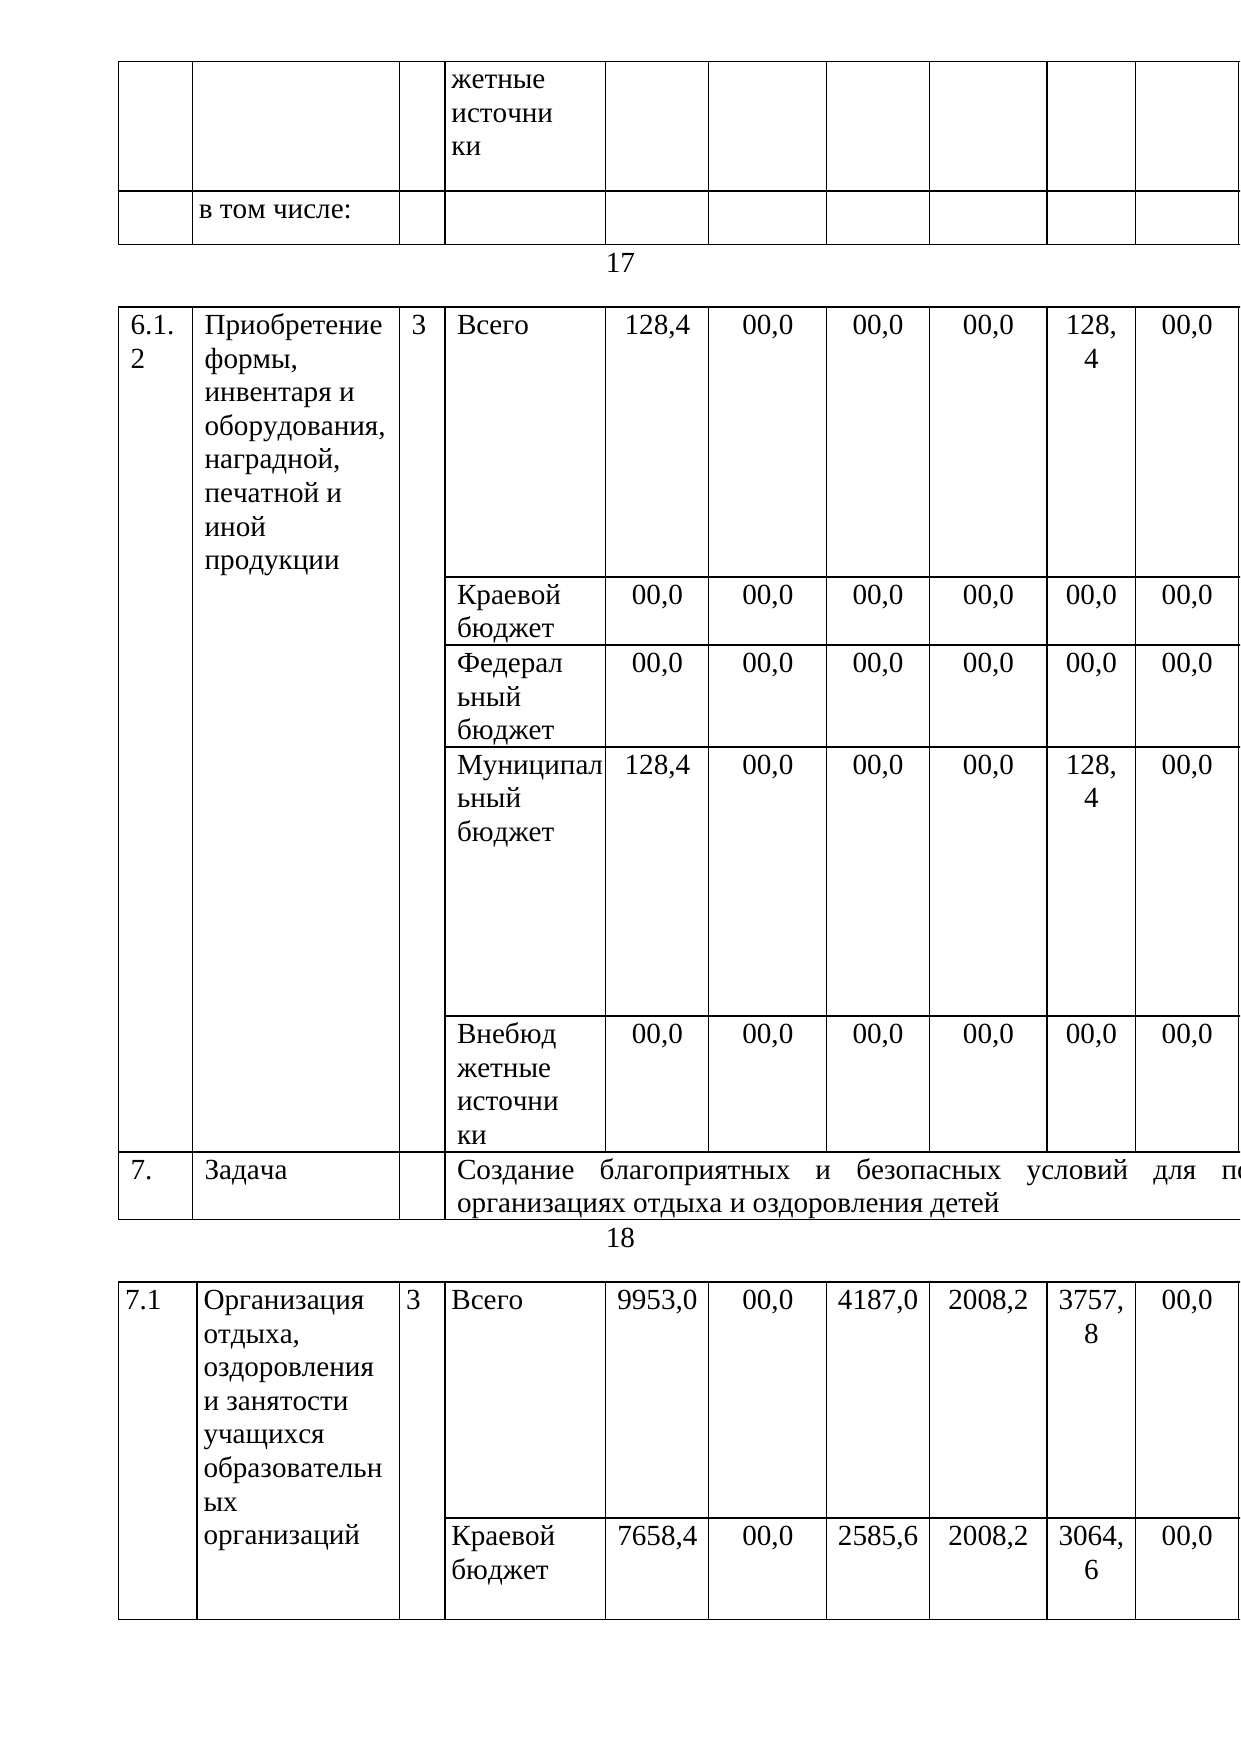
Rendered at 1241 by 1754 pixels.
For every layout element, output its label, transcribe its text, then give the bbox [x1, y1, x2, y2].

text 18 [118, 1220, 1122, 1253]
table_header Всего [446, 1283, 605, 1517]
table_cell [827, 192, 929, 244]
table_cell 00,0 [827, 748, 929, 1015]
table_cell 00,0 [1136, 748, 1238, 1015]
table_cell 00,0 [709, 646, 826, 746]
table_header 00,0 [709, 1283, 826, 1517]
table_cell 2008,2 [930, 1519, 1046, 1619]
table_cell 00,0 [606, 578, 708, 644]
table_cell [1136, 192, 1238, 244]
table_cell [606, 62, 708, 190]
table_cell Муниципальный бюджет [446, 748, 605, 1015]
table_header 9953,0 [606, 1283, 708, 1517]
table_cell 128,4 [1048, 748, 1135, 1015]
table_cell [709, 192, 826, 244]
table_cell 00,0 [1048, 646, 1135, 746]
table_cell Внебюд жетные источни ки [446, 1017, 605, 1151]
table_cell [1048, 62, 1135, 190]
table_cell 128,4 [606, 748, 708, 1015]
table_header Организация отдыха, оздоровления и занятости учащихся образовательных организаций [198, 1283, 399, 1619]
table_cell 00,0 [930, 646, 1046, 746]
table_header 3757,8 [1048, 1283, 1135, 1517]
table_cell 00,0 [1136, 578, 1238, 644]
table_header 128,4 [606, 308, 708, 576]
table_cell [119, 192, 192, 244]
table_cell 00,0 [1136, 1519, 1238, 1619]
table_cell [827, 62, 929, 190]
table_cell 00,0 [930, 748, 1046, 1015]
table_cell в том числе: [193, 192, 399, 244]
table_cell [446, 192, 605, 244]
table_cell [400, 1153, 444, 1219]
table_cell Федерал ьный бюджет [446, 646, 605, 746]
table_header 00,0 [1136, 1283, 1238, 1517]
text 17 [118, 245, 1122, 278]
table_header 00,0 [709, 308, 826, 576]
table_header Приобретение формы, инвентаря и оборудования, наградной, печатной и иной продукции [193, 308, 399, 1151]
table_cell [709, 62, 826, 190]
table_cell 00,0 [1048, 578, 1135, 644]
table_header 00,0 [930, 308, 1046, 576]
table_cell 2585,6 [827, 1519, 929, 1619]
table_cell Задача [193, 1153, 399, 1219]
table_cell 3064,6 [1048, 1519, 1135, 1619]
table_cell 00,0 [606, 646, 708, 746]
table_cell 00,0 [1048, 1017, 1135, 1151]
table_cell [930, 192, 1046, 244]
table_cell 00,0 [606, 1017, 708, 1151]
table_cell 00,0 [827, 578, 929, 644]
table_header 128,4 [1048, 308, 1135, 576]
table_cell 00,0 [709, 1017, 826, 1151]
table_header 2008,2 [930, 1283, 1046, 1517]
table_cell [400, 192, 444, 244]
table_cell Краевой бюджет [446, 1519, 605, 1619]
table_cell 00,0 [930, 578, 1046, 644]
table_cell [606, 192, 708, 244]
table_cell 00,0 [709, 578, 826, 644]
table_cell [1048, 192, 1135, 244]
table_cell Создание благоприятных и безопасных условий для полноценного отдыха детей в организациях отдыха и оздоровления детей [446, 1153, 1240, 1219]
table_cell Краевой бюджет [446, 578, 605, 644]
table_cell 7658,4 [606, 1519, 708, 1619]
table_cell 00,0 [930, 1017, 1046, 1151]
table_header 00,0 [827, 308, 929, 576]
table_cell [1136, 62, 1238, 190]
table_header 7.1 [119, 1283, 196, 1619]
table_cell 7. [119, 1153, 192, 1219]
table_header 3 [400, 1283, 444, 1619]
table_cell 00,0 [827, 1017, 929, 1151]
table_cell 00,0 [1136, 646, 1238, 746]
table_header Всего [446, 308, 605, 576]
table_header 3 [400, 308, 444, 1151]
table_cell [930, 62, 1046, 190]
table_header 4187,0 [827, 1283, 929, 1517]
table_header 00,0 [1136, 308, 1238, 576]
table_cell 00,0 [827, 646, 929, 746]
table_cell 00,0 [709, 1519, 826, 1619]
table_cell жетные источни ки [446, 62, 605, 190]
table_cell 00,0 [1136, 1017, 1238, 1151]
table_header 6.1.2 [119, 308, 192, 1151]
table_cell 00,0 [709, 748, 826, 1015]
